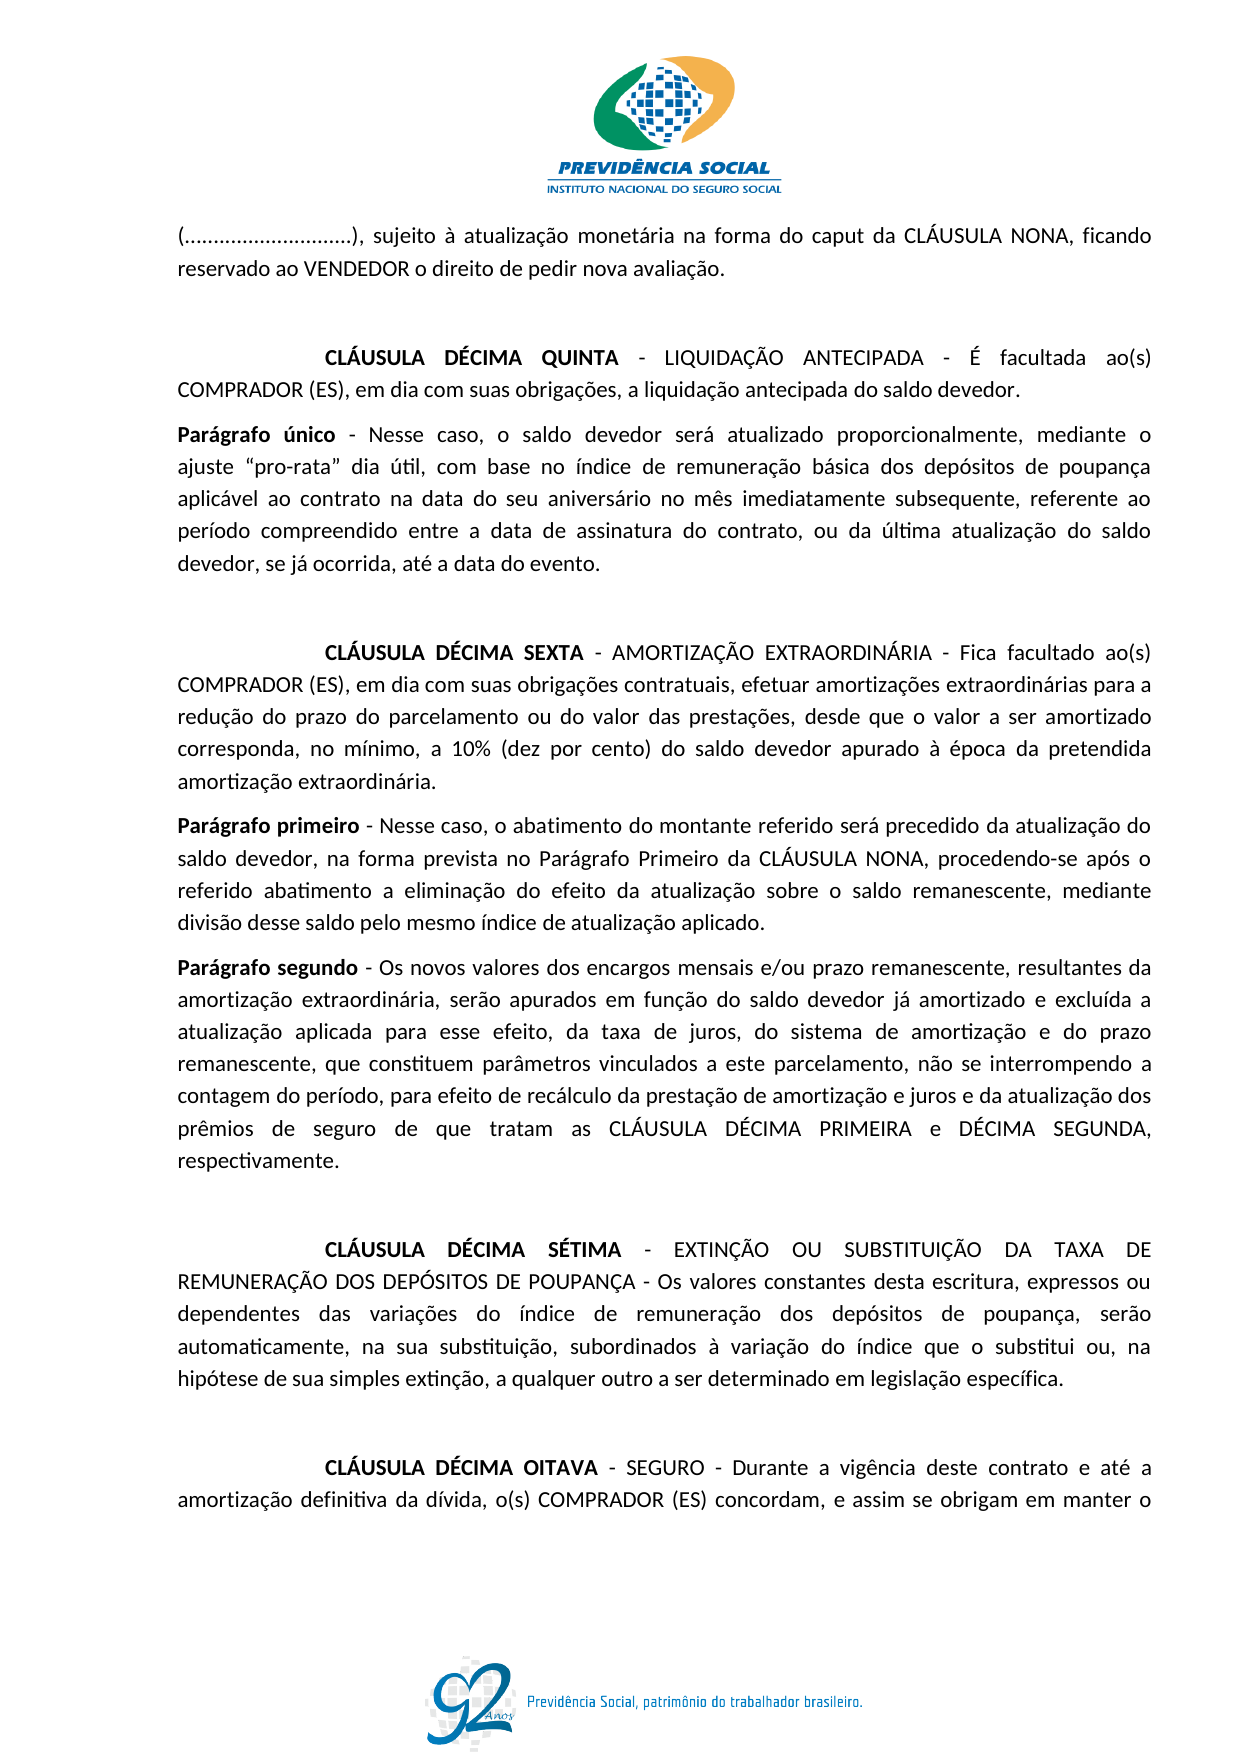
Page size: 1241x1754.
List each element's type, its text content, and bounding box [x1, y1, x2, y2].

text CLÁUSULA DÉCIMA OITAVA - SEGURO - Durante a vigência deste contrato e até a amortização definitiva da dívida, o(s) COMPRADOR (ES) concordam, e assim se obrigam em manter o [177, 1453, 1152, 1513]
text CLÁUSULA DÉCIMA SÉTIMA - EXTINÇÃO OU SUBSTITUIÇÃO DA TAXA DE REMUNERAÇÃO DOS DEPÓSITOS DE POUPANÇA - Os valores constantes desta escritura, expressos ou dependentes das variações do índice de remuneração dos depósitos de poupança, serão automaticamente, na sua substituição, subordinados à variação do índice que o substitui ou, na hipótese de sua simples extinção, a qualquer outro a ser determinado em legislação específica. [177, 1235, 1152, 1392]
text Parágrafo primeiro - Nesse caso, o abatimento do montante referido será precedido da atualização do saldo devedor, na forma prevista no Parágrafo Primeiro da CLÁUSULA NONA, procedendo-se após o referido abatimento a eliminação do efeito da atualização sobre o saldo remanescente, mediante divisão desse saldo pelo mesmo índice de atualização aplicado. [177, 811, 1152, 936]
picture [425, 1656, 904, 1752]
text Parágrafo segundo - Os novos valores dos encargos mensais e/ou prazo remanescente, resultantes da amortização extraordinária, serão apurados em função do saldo devedor já amortizado e excluída a atualização aplicada para esse efeito, da taxa de juros, do sistema de amortização e do prazo remanescente, que constituem parâmetros vinculados a este parcelamento, não se interrompendo a contagem do período, para efeito de recálculo da prestação de amortização e juros e da atualização dos prêmios de seguro de que tratam as CLÁUSULA DÉCIMA PRIMEIRA e DÉCIMA SEGUNDA, respectivamente. [177, 953, 1152, 1174]
text Parágrafo único - Nesse caso, o saldo devedor será atualizado proporcionalmente, mediante o ajuste “pro-rata” dia útil, com base no índice de remuneração básica dos depósitos de poupança aplicável ao contrato na data do seu aniversário no mês imediatamente subsequente, referente ao período compreendido entre a data de assinatura do contrato, ou da última atualização do saldo devedor, se já ocorrida, até a data do evento. [177, 420, 1152, 577]
text CLÁUSULA DÉCIMA SEXTA - AMORTIZAÇÃO EXTRAORDINÁRIA - Fica facultado ao(s) COMPRADOR (ES), em dia com suas obrigações contratuais, efetuar amortizações extraordinárias para a redução do prazo do parcelamento ou do valor das prestações, desde que o valor a ser amortizado corresponda, no mínimo, a 10% (dez por cento) do saldo devedor apurado à época da pretendida amortização extraordinária. [177, 638, 1152, 795]
picture [547, 56, 782, 193]
text CLÁUSULA DÉCIMA QUINTA - LIQUIDAÇÃO ANTECIPADA - É facultada ao(s) COMPRADOR (ES), em dia com suas obrigações, a liquidação antecipada do saldo devedor. [177, 343, 1152, 403]
text (.............................), sujeito à atualização monetária na forma do caput da CLÁUSULA NONA, ficando reservado ao VENDEDOR o direito de pedir nova avaliação. [177, 221, 1152, 282]
